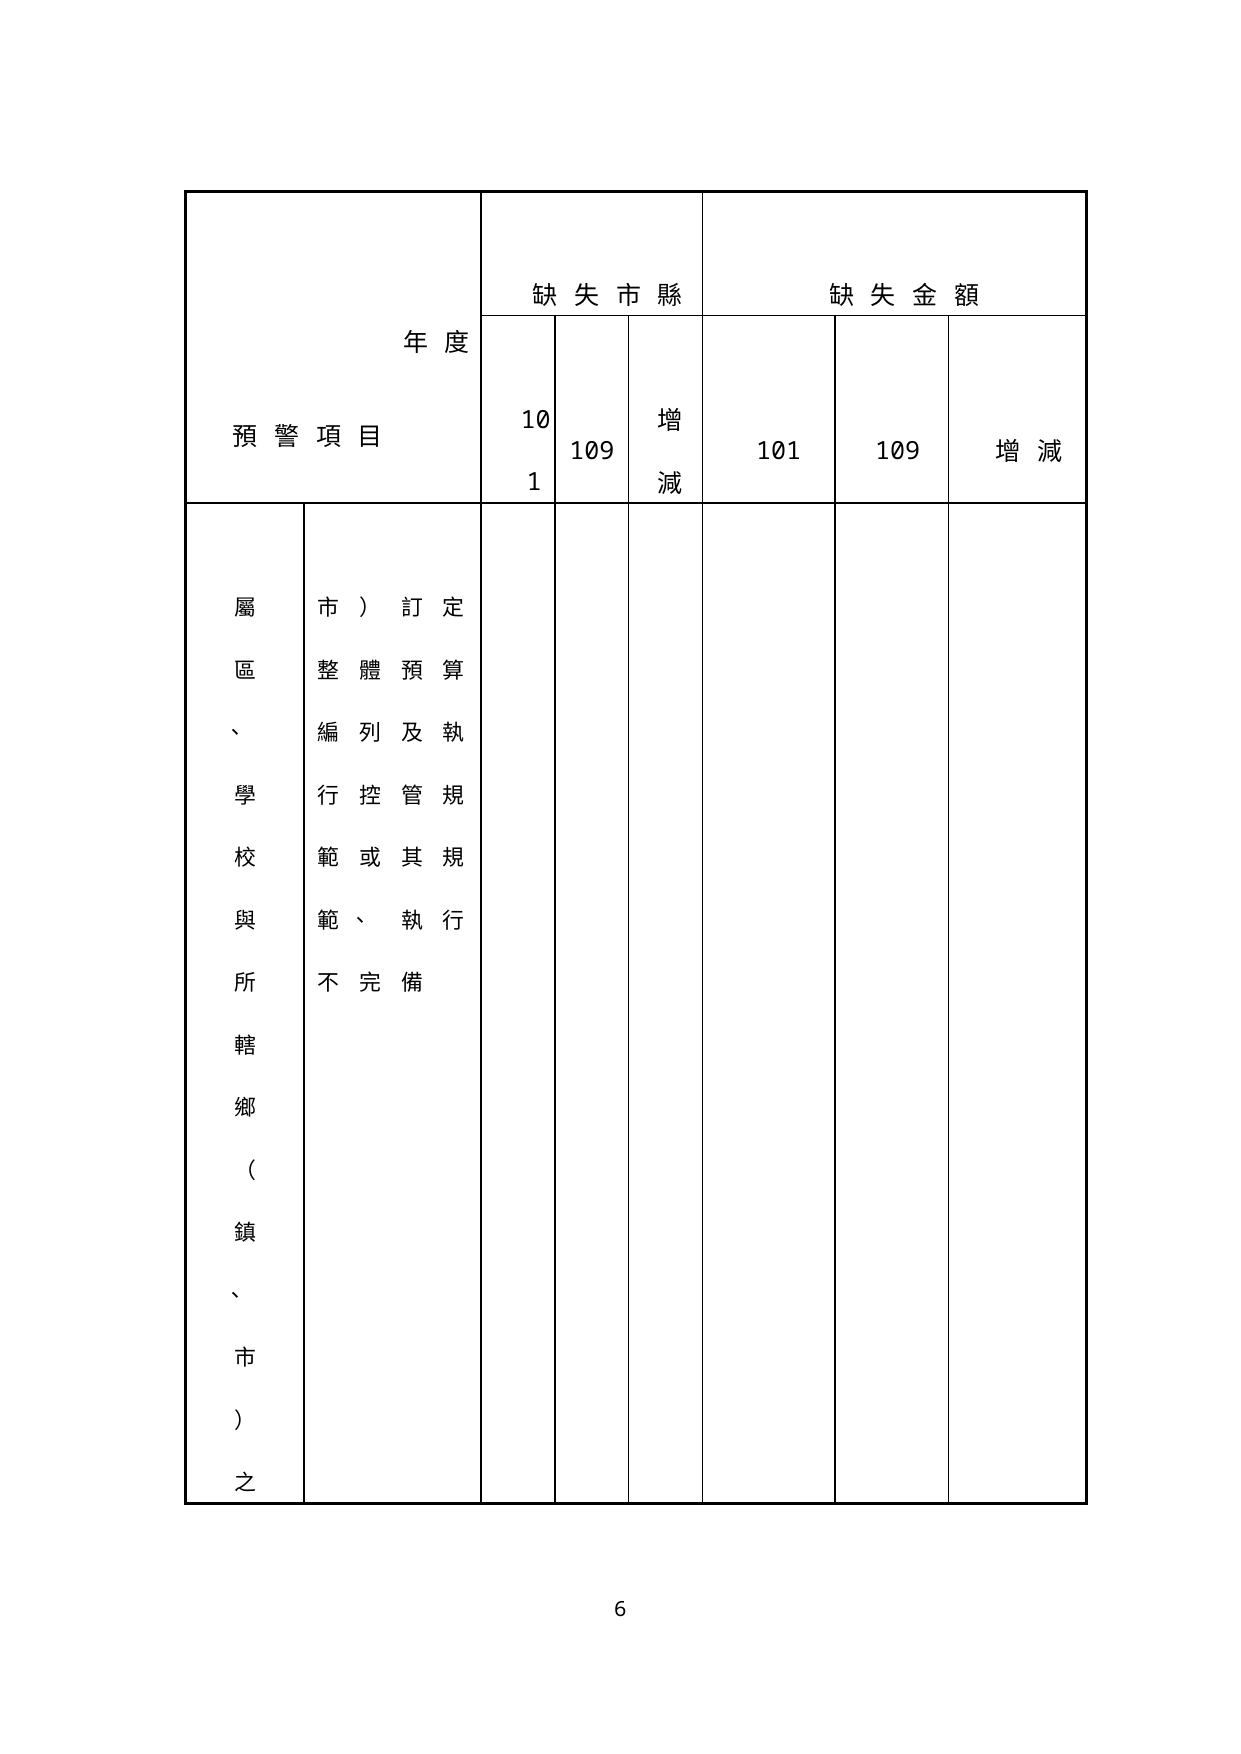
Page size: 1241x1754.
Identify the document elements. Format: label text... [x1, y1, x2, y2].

table_cell 101 [703, 316, 834, 502]
table_cell [836, 504, 948, 1502]
table_header 年度 預警項目 [187, 193, 480, 502]
table_cell [556, 504, 628, 1502]
table_cell 101 [482, 316, 554, 502]
table_cell 增減 [949, 316, 1085, 502]
table_cell [949, 504, 1085, 1502]
table_cell 增減 [629, 316, 702, 502]
table_header 缺失金額 [703, 193, 1085, 314]
table_cell 109 [556, 316, 628, 502]
table_header 缺失市縣 [482, 193, 702, 314]
table_cell 市）訂定整體預算編列及執行控管規範或其規範、執行不完備 [305, 504, 480, 1502]
table_cell 109 [836, 316, 948, 502]
table_cell [482, 504, 554, 1502]
table_cell [703, 504, 834, 1502]
table_cell [629, 504, 702, 1502]
table_cell 屬區、學校與所轄鄉（鎮、市）之 [187, 504, 303, 1502]
